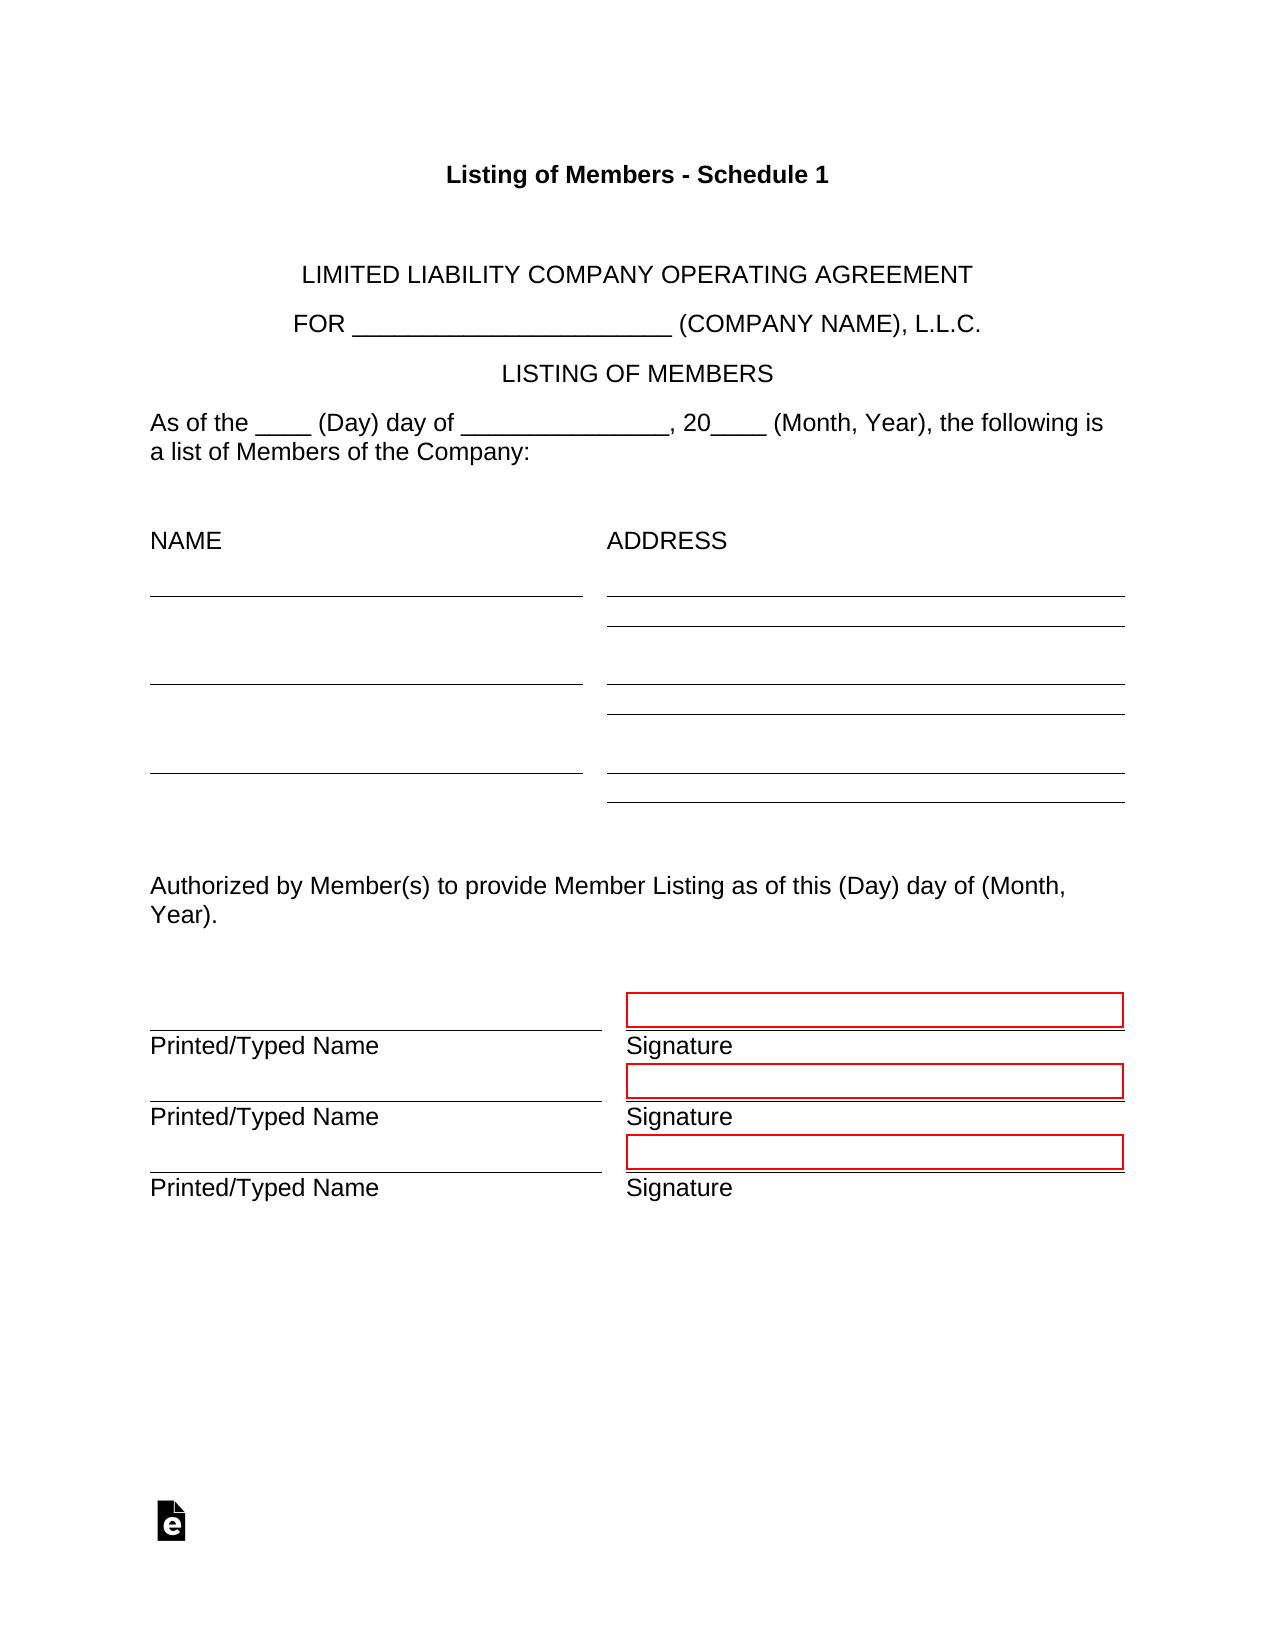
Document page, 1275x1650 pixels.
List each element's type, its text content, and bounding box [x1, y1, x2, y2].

table_cell [583, 714, 607, 744]
table_cell [607, 567, 1125, 596]
table_cell Printed/Typed Name [150, 1031, 602, 1060]
table_cell [607, 627, 1125, 655]
text LISTING OF MEMBERS [150, 359, 1125, 387]
table_cell [607, 715, 1125, 744]
table_cell [628, 1065, 1122, 1097]
table_cell [583, 626, 607, 655]
table_cell [583, 596, 607, 626]
table_cell [607, 803, 1125, 832]
table_cell [150, 685, 583, 714]
text FOR _______________________ (COMPANY NAME), L.L.C. [150, 309, 1125, 338]
table_cell [628, 1136, 1122, 1168]
table_cell [150, 774, 583, 802]
table_cell [150, 744, 583, 772]
table_cell [602, 1030, 626, 1060]
table_cell [626, 1131, 1125, 1172]
table_cell Signature [626, 1173, 1125, 1202]
table_cell [583, 567, 607, 596]
table_cell [602, 1131, 626, 1172]
table_cell Printed/Typed Name [150, 1102, 602, 1131]
text As of the ____ (Day) day of _______________, 20____ (Month, Year), the following is a list of Members of the Company: [150, 408, 1125, 466]
table_cell Signature [626, 1102, 1125, 1131]
table_cell [607, 685, 1125, 714]
table_cell [150, 626, 583, 655]
table_header [602, 989, 626, 1030]
table_header [626, 989, 1125, 1030]
table_cell [150, 1060, 602, 1101]
table_cell Signature [626, 1031, 1125, 1060]
table_header [628, 994, 1122, 1026]
table_cell [602, 1101, 626, 1131]
table_cell [607, 744, 1125, 772]
subtitle LIMITED LIABILITY COMPANY OPERATING AGREEMENT [150, 259, 1125, 288]
table_cell [602, 1060, 626, 1101]
table_cell [607, 774, 1125, 802]
table_header [150, 989, 602, 1030]
table_cell [583, 802, 607, 832]
table_cell [150, 655, 583, 684]
table_cell [150, 567, 583, 596]
table_cell [626, 1060, 1125, 1101]
table_cell Printed/Typed Name [150, 1173, 602, 1202]
table_cell [150, 714, 583, 744]
table_cell [150, 1131, 602, 1172]
table_cell [150, 802, 583, 832]
table_header ADDRESS [607, 526, 1125, 567]
table_cell [583, 655, 607, 684]
subtitle Listing of Members - Schedule 1 [150, 160, 1125, 189]
table_cell [583, 684, 607, 714]
table_cell [602, 1172, 626, 1202]
table_cell [583, 744, 607, 772]
table_cell [150, 597, 583, 626]
table_header NAME [150, 526, 583, 567]
table_cell [607, 655, 1125, 684]
table_cell [583, 773, 607, 802]
table_header [583, 526, 607, 567]
table_cell [607, 597, 1125, 626]
text Authorized by Member(s) to provide Member Listing as of this (Day) day of (Month, Year). [150, 871, 1125, 929]
